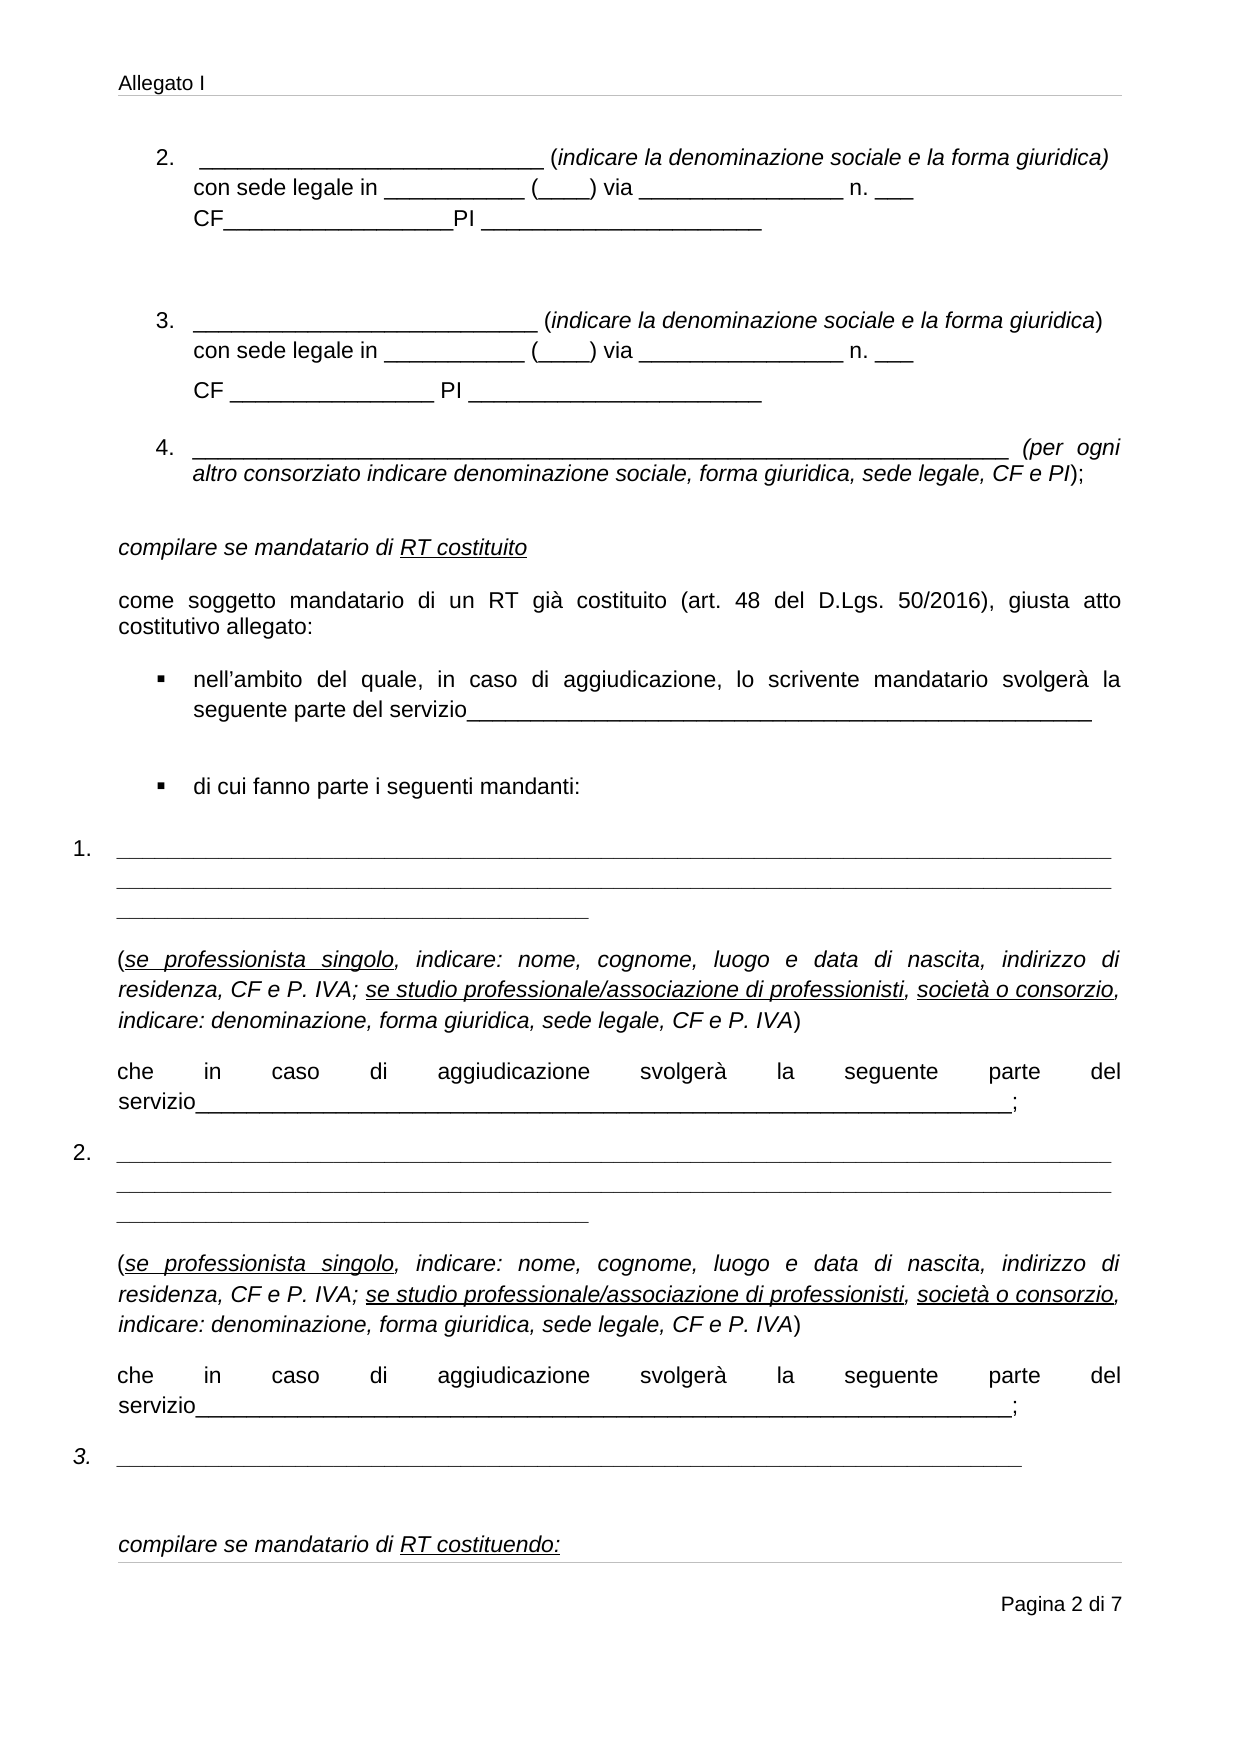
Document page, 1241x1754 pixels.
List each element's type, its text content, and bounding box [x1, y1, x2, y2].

text (se professionista singolo, indicare: nome, cognome, luogo e data di nascita, indirizzo di residenza, CF e P. IVA; se studio professionale/associazione di professionisti, società o consorzio, indicare: denominazione, forma giuridica, sede legale, CF e P. IVA) [117, 946, 1122, 1033]
text come soggetto mandatario di un RT già costituito (art. 48 del D.Lgs. 50/2016), giusta atto costitutivo allegato: [118, 587, 1122, 639]
text (se professionista singolo, indicare: nome, cognome, luogo e data di nascita, indirizzo di residenza, CF e P. IVA; se studio professionale/associazione di professionisti, società o consorzio, indicare: denominazione, forma giuridica, sede legale, CF e P. IVA) [117, 1250, 1122, 1337]
list di cui fanno parte i seguenti mandanti: [156, 773, 1122, 799]
list ________________________________________________________________ (per ogni altro consorziato indicare denominazione sociale, forma giuridica, sede legale, CF e PI); [155, 434, 1122, 487]
text CF ________________ PI _______________________ [193, 377, 1122, 404]
list _________________________________________________________________________________________________________________________________________________________________________________________________ [73, 1139, 1122, 1226]
text che in caso di aggiudicazione svolgerà la seguente parte del servizio________________________________________________________________; [117, 1058, 1122, 1114]
list _______________________________________________________________________ [73, 1443, 1122, 1469]
text che in caso di aggiudicazione svolgerà la seguente parte del servizio________________________________________________________________; [117, 1362, 1122, 1418]
text compilare se mandatario di RT costituito [118, 534, 1122, 560]
text compilare se mandatario di RT costituendo: [118, 1531, 1122, 1557]
list ___________________________ (indicare la denominazione sociale e la forma giuridica) con sede legale in ___________ (____) via ________________ n. ___ CF__________________PI ______________________ [156, 144, 1122, 231]
list nell’ambito del quale, in caso di aggiudicazione, lo scrivente mandatario svolgerà la seguente parte del servizio_________________________________________________ [156, 666, 1122, 722]
list _________________________________________________________________________________________________________________________________________________________________________________________________ [73, 835, 1122, 921]
list ___________________________ (indicare la denominazione sociale e la forma giuridica) con sede legale in ___________ (____) via ________________ n. ___ [156, 307, 1122, 363]
